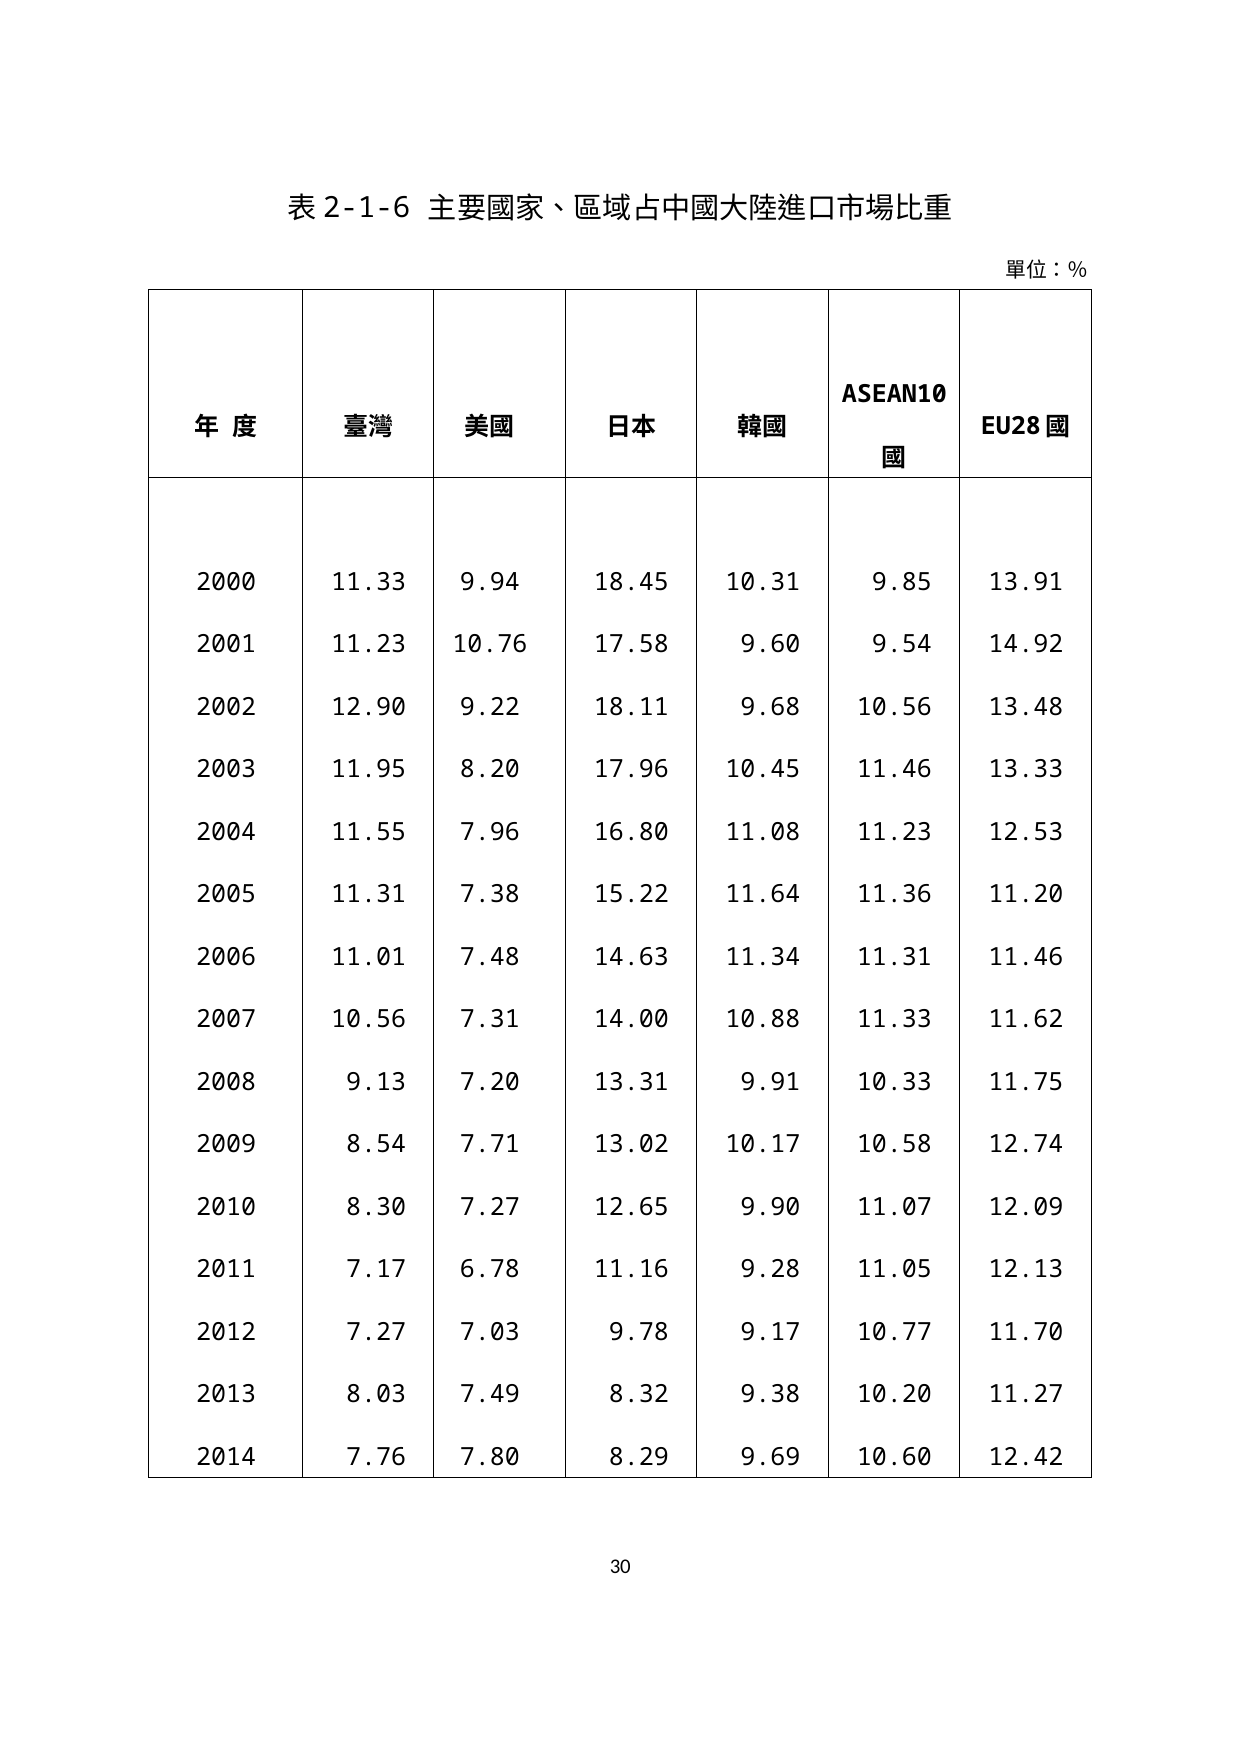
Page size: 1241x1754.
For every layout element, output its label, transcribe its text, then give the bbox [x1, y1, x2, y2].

table_cell 9.94 10.76 9.22 8.20 7.96 7.38 7.48 7.31 7.20 7.71 7.27 6.78 7.03 7.49 7.80 [434, 478, 565, 1477]
text 單位：％ [187, 227, 1088, 289]
table_header ASEAN10國 [829, 290, 959, 477]
table_header EU28國 [960, 290, 1091, 477]
table_header 韓國 [697, 290, 828, 477]
table_cell 18.45 17.58 18.11 17.96 16.80 15.22 14.63 14.00 13.31 13.02 12.65 11.16 9.78 8.32 8.29 [566, 478, 696, 1477]
table_cell 2000 2001 2002 2003 2004 2005 2006 2007 2008 2009 2010 2011 2012 2013 2014 [149, 478, 302, 1477]
table_cell 9.85 9.54 10.56 11.46 11.23 11.36 11.31 11.33 10.33 10.58 11.07 11.05 10.77 10.20 10.60 [829, 478, 959, 1477]
table_header 年 度 [149, 290, 302, 477]
table_header 美國 [434, 290, 565, 477]
table_header 日本 [566, 290, 696, 477]
table_cell 13.91 14.92 13.48 13.33 12.53 11.20 11.46 11.62 11.75 12.74 12.09 12.13 11.70 11.27 12.42 [960, 478, 1091, 1477]
text 表2-1-6 主要國家、區域占中國大陸進口市場比重 [187, 164, 1053, 227]
table_cell 10.31 9.60 9.68 10.45 11.08 11.64 11.34 10.88 9.91 10.17 9.90 9.28 9.17 9.38 9.69 [697, 478, 828, 1477]
table_header 臺灣 [303, 290, 433, 477]
table_cell 11.33 11.23 12.90 11.95 11.55 11.31 11.01 10.56 9.13 8.54 8.30 7.17 7.27 8.03 7.76 [303, 478, 433, 1477]
